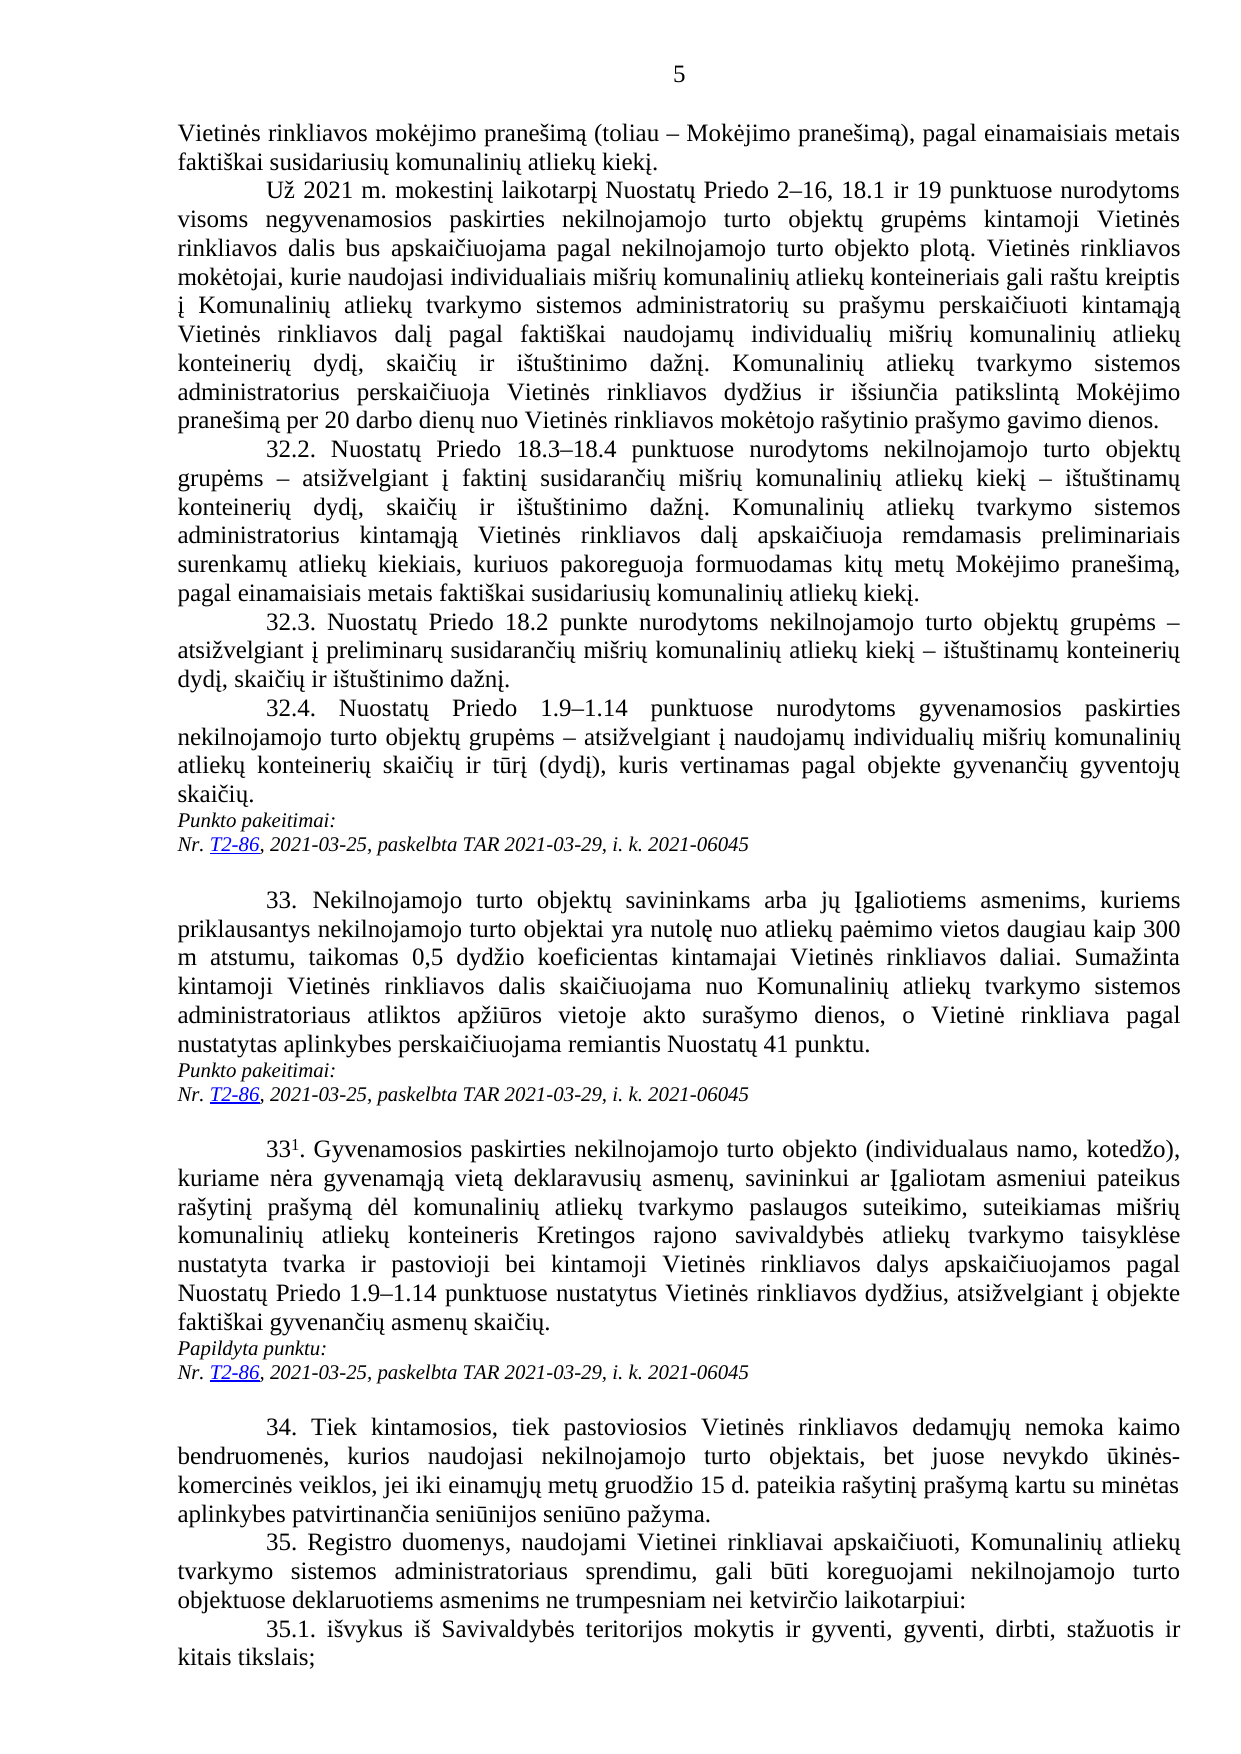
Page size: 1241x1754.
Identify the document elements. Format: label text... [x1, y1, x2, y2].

text Nr. T2-86, 2021-03-25, paskelbta TAR 2021-03-29, i. k. 2021-06045 [177, 1360, 1181, 1384]
text 34. Tiek kintamosios, tiek pastoviosios Vietinės rinkliavos dedamųjų nemoka kaimo bendruomenės, kurios naudojasi nekilnojamojo turto objektais, bet juose nevykdo ūkinės-komercinės veiklos, jei iki einamųjų metų gruodžio 15 d. pateikia rašytinį prašymą kartu su minėtas aplinkybes patvirtinančia seniūnijos seniūno pažyma. [177, 1412, 1181, 1527]
text 32.4. Nuostatų Priedo 1.9–1.14 punktuose nurodytoms gyvenamosios paskirties nekilnojamojo turto objektų grupėms – atsižvelgiant į naudojamų individualių mišrių komunalinių atliekų konteinerių skaičių ir tūrį (dydį), kuris vertinamas pagal objekte gyvenančių gyventojų skaičių. [177, 693, 1181, 808]
text Už 2021 m. mokestinį laikotarpį Nuostatų Priedo 2–16, 18.1 ir 19 punktuose nurodytoms visoms negyvenamosios paskirties nekilnojamojo turto objektų grupėms kintamoji Vietinės rinkliavos dalis bus apskaičiuojama pagal nekilnojamojo turto objekto plotą. Vietinės rinkliavos mokėtojai, kurie naudojasi individualiais mišrių komunalinių atliekų konteineriais gali raštu kreiptis į Komunalinių atliekų tvarkymo sistemos administratorių su prašymu perskaičiuoti kintamąją Vietinės rinkliavos dalį pagal faktiškai naudojamų individualių mišrių komunalinių atliekų konteinerių dydį, skaičių ir ištuštinimo dažnį. Komunalinių atliekų tvarkymo sistemos administratorius perskaičiuoja Vietinės rinkliavos dydžius ir išsiunčia patikslintą Mokėjimo pranešimą per 20 darbo dienų nuo Vietinės rinkliavos mokėtojo rašytinio prašymo gavimo dienos. [177, 176, 1181, 434]
text 35. Registro duomenys, naudojami Vietinei rinkliavai apskaičiuoti, Komunalinių atliekų tvarkymo sistemos administratoriaus sprendimu, gali būti koreguojami nekilnojamojo turto objektuose deklaruotiems asmenims ne trumpesniam nei ketvirčio laikotarpiui: [177, 1527, 1181, 1614]
text Vietinės rinkliavos mokėjimo pranešimą (toliau – Mokėjimo pranešimą), pagal einamaisiais metais faktiškai susidariusių komunalinių atliekų kiekį. [177, 118, 1181, 176]
text 331. Gyvenamosios paskirties nekilnojamojo turto objekto (individualaus namo, kotedžo), kuriame nėra gyvenamąją vietą deklaravusių asmenų, savininkui ar Įgaliotam asmeniui pateikus rašytinį prašymą dėl komunalinių atliekų tvarkymo paslaugos suteikimo, suteikiamas mišrių komunalinių atliekų konteineris Kretingos rajono savivaldybės atliekų tvarkymo taisyklėse nustatyta tvarka ir pastovioji bei kintamoji Vietinės rinkliavos dalys apskaičiuojamos pagal Nuostatų Priedo 1.9–1.14 punktuose nustatytus Vietinės rinkliavos dydžius, atsižvelgiant į objekte faktiškai gyvenančių asmenų skaičių. [177, 1134, 1181, 1336]
text Nr. T2-86, 2021-03-25, paskelbta TAR 2021-03-29, i. k. 2021-06045 [177, 1082, 1181, 1106]
text Punkto pakeitimai: [177, 808, 1181, 832]
text 32.2. Nuostatų Priedo 18.3–18.4 punktuose nurodytoms nekilnojamojo turto objektų grupėms – atsižvelgiant į faktinį susidarančių mišrių komunalinių atliekų kiekį – ištuštinamų konteinerių dydį, skaičių ir ištuštinimo dažnį. Komunalinių atliekų tvarkymo sistemos administratorius kintamąją Vietinės rinkliavos dalį apskaičiuoja remdamasis preliminariais surenkamų atliekų kiekiais, kuriuos pakoreguoja formuodamas kitų metų Mokėjimo pranešimą, pagal einamaisiais metais faktiškai susidariusių komunalinių atliekų kiekį. [177, 434, 1181, 607]
text 35.1. išvykus iš Savivaldybės teritorijos mokytis ir gyventi, gyventi, dirbti, stažuotis ir kitais tikslais; [177, 1614, 1181, 1671]
text Papildyta punktu: [177, 1336, 1181, 1360]
text Nr. T2-86, 2021-03-25, paskelbta TAR 2021-03-29, i. k. 2021-06045 [177, 832, 1181, 856]
text Punkto pakeitimai: [177, 1057, 1181, 1082]
text 33. Nekilnojamojo turto objektų savininkams arba jų Įgaliotiems asmenims, kuriems priklausantys nekilnojamojo turto objektai yra nutolę nuo atliekų paėmimo vietos daugiau kaip 300 m atstumu, taikomas 0,5 dydžio koeficientas kintamajai Vietinės rinkliavos daliai. Sumažinta kintamoji Vietinės rinkliavos dalis skaičiuojama nuo Komunalinių atliekų tvarkymo sistemos administratoriaus atliktos apžiūros vietoje akto surašymo dienos, o Vietinė rinkliava pagal nustatytas aplinkybes perskaičiuojama remiantis Nuostatų 41 punktu. [177, 885, 1181, 1057]
text 32.3. Nuostatų Priedo 18.2 punkte nurodytoms nekilnojamojo turto objektų grupėms – atsižvelgiant į preliminarų susidarančių mišrių komunalinių atliekų kiekį – ištuštinamų konteinerių dydį, skaičių ir ištuštinimo dažnį. [177, 607, 1181, 693]
